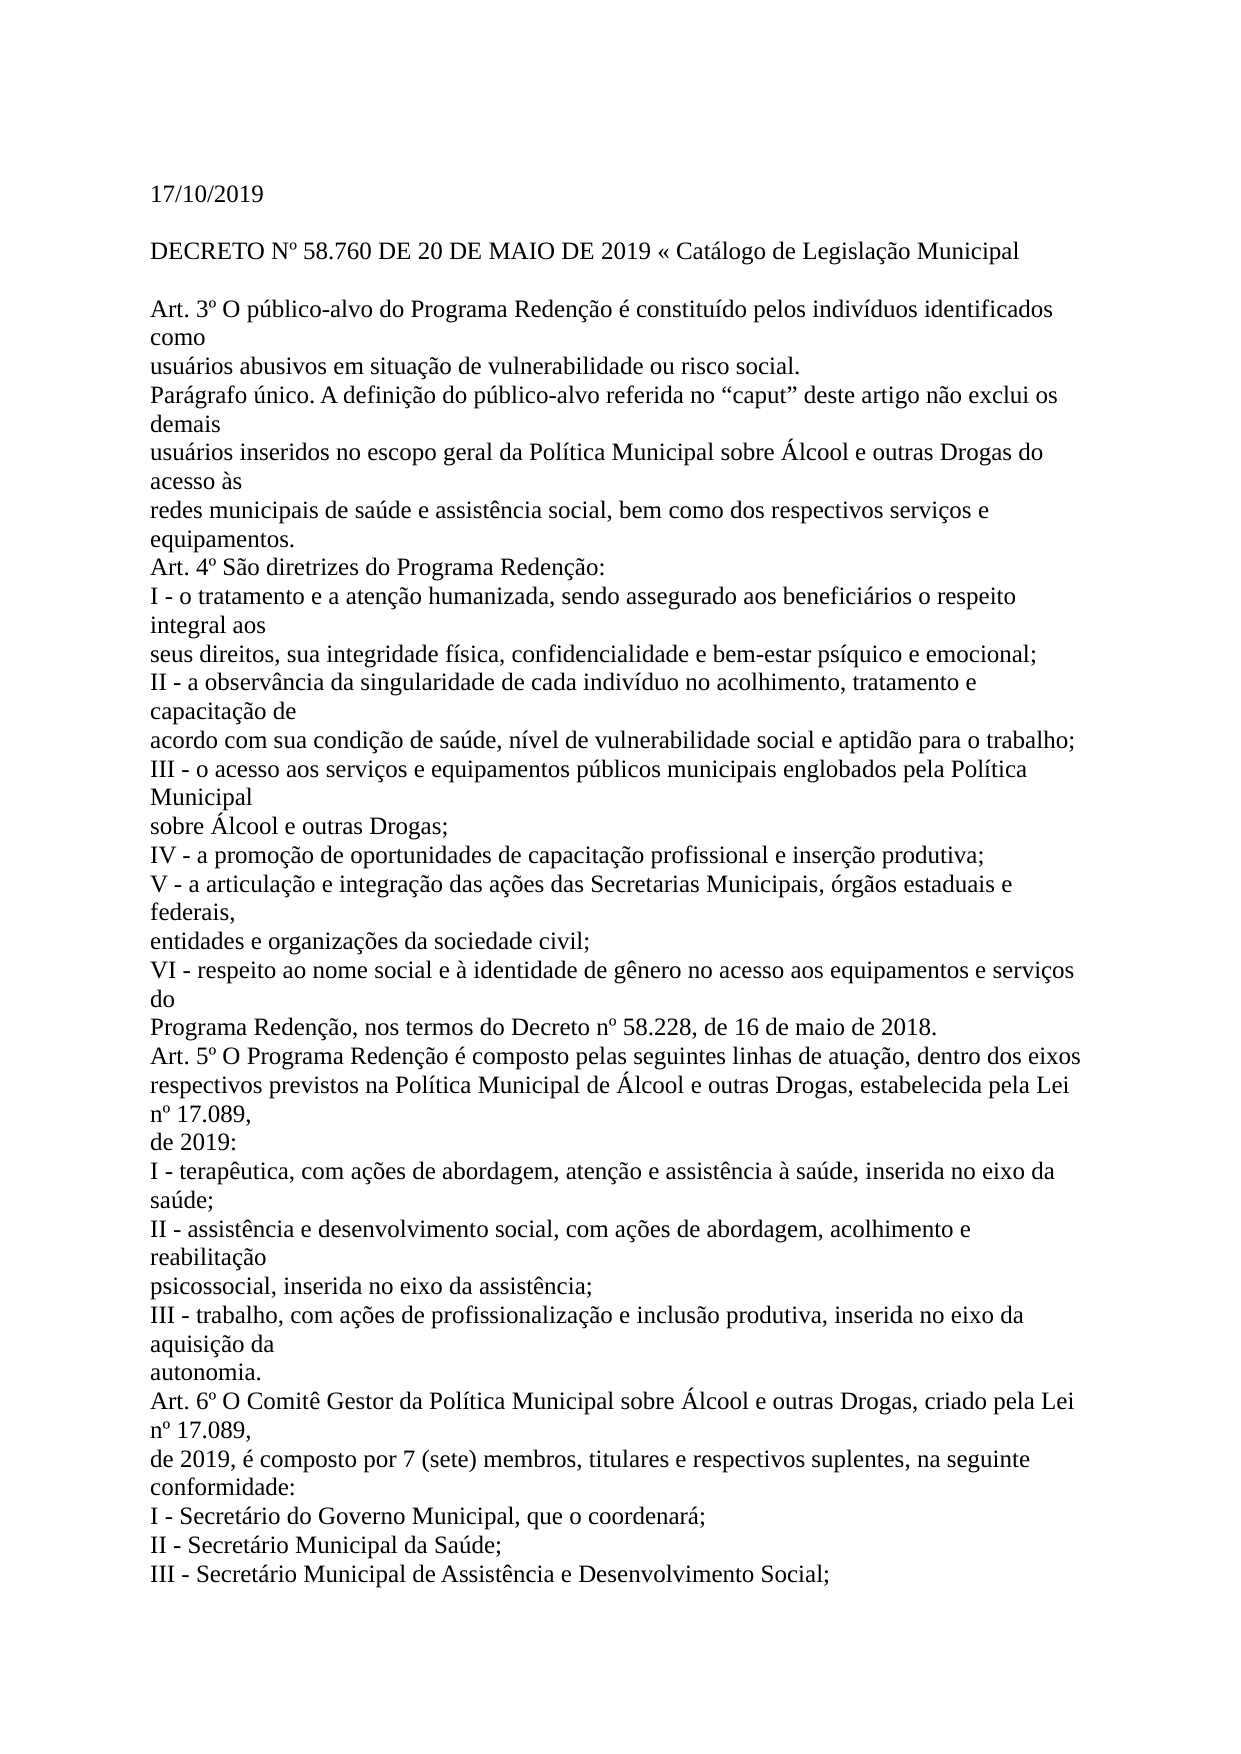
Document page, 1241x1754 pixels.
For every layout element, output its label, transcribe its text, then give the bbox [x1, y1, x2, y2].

text usuários abusivos em situação de vulnerabilidade ou risco social. [150, 351, 1090, 380]
text VI - respeito ao nome social e à identidade de gênero no acesso aos equipamentos e serviços do [150, 955, 1090, 1012]
text sobre Álcool e outras Drogas; [150, 811, 1090, 840]
text 17/10/2019 [150, 179, 1090, 207]
text III - o acesso aos serviços e equipamentos públicos municipais englobados pela Política Municipal [150, 754, 1090, 811]
text conformidade: [150, 1472, 1090, 1501]
text Art. 3º O público-alvo do Programa Redenção é constituído pelos indivíduos identificados como [150, 294, 1090, 351]
text DECRETO Nº 58.760 DE 20 DE MAIO DE 2019 « Catálogo de Legislação Municipal [150, 236, 1090, 265]
text III - trabalho, com ações de profissionalização e inclusão produtiva, inserida no eixo da aquisição da [150, 1300, 1090, 1357]
text Art. 6º O Comitê Gestor da Política Municipal sobre Álcool e outras Drogas, criado pela Lei nº 17.089, [150, 1386, 1090, 1444]
text Art. 4º São diretrizes do Programa Redenção: [150, 552, 1090, 581]
text Art. 5º O Programa Redenção é composto pelas seguintes linhas de atuação, dentro dos eixos [150, 1041, 1090, 1070]
text acordo com sua condição de saúde, nível de vulnerabilidade social e aptidão para o trabalho; [150, 725, 1090, 754]
text II - assistência e desenvolvimento social, com ações de abordagem, acolhimento e reabilitação [150, 1214, 1090, 1271]
text IV - a promoção de oportunidades de capacitação profissional e inserção produtiva; [150, 840, 1090, 869]
text respectivos previstos na Política Municipal de Álcool e outras Drogas, estabelecida pela Lei nº 17.089, [150, 1070, 1090, 1127]
text I - terapêutica, com ações de abordagem, atenção e assistência à saúde, inserida no eixo da saúde; [150, 1156, 1090, 1214]
text autonomia. [150, 1357, 1090, 1386]
text usuários inseridos no escopo geral da Política Municipal sobre Álcool e outras Drogas do acesso às [150, 437, 1090, 495]
text III - Secretário Municipal de Assistência e Desenvolvimento Social; [150, 1559, 1090, 1587]
text II - Secretário Municipal da Saúde; [150, 1530, 1090, 1559]
text de 2019: [150, 1127, 1090, 1156]
text Parágrafo único. A definição do público-alvo referida no “caput” deste artigo não exclui os demais [150, 380, 1090, 437]
text Programa Redenção, nos termos do Decreto nº 58.228, de 16 de maio de 2018. [150, 1012, 1090, 1041]
text II - a observância da singularidade de cada indivíduo no acolhimento, tratamento e capacitação de [150, 667, 1090, 725]
text V - a articulação e integração das ações das Secretarias Municipais, órgãos estaduais e federais, [150, 869, 1090, 926]
text redes municipais de saúde e assistência social, bem como dos respectivos serviços e equipamentos. [150, 495, 1090, 552]
text I - o tratamento e a atenção humanizada, sendo assegurado aos beneficiários o respeito integral aos [150, 581, 1090, 639]
text I - Secretário do Governo Municipal, que o coordenará; [150, 1501, 1090, 1530]
text de 2019, é composto por 7 (sete) membros, titulares e respectivos suplentes, na seguinte [150, 1444, 1090, 1472]
text entidades e organizações da sociedade civil; [150, 926, 1090, 955]
text seus direitos, sua integridade física, confidencialidade e bem-estar psíquico e emocional; [150, 639, 1090, 667]
text psicossocial, inserida no eixo da assistência; [150, 1271, 1090, 1300]
